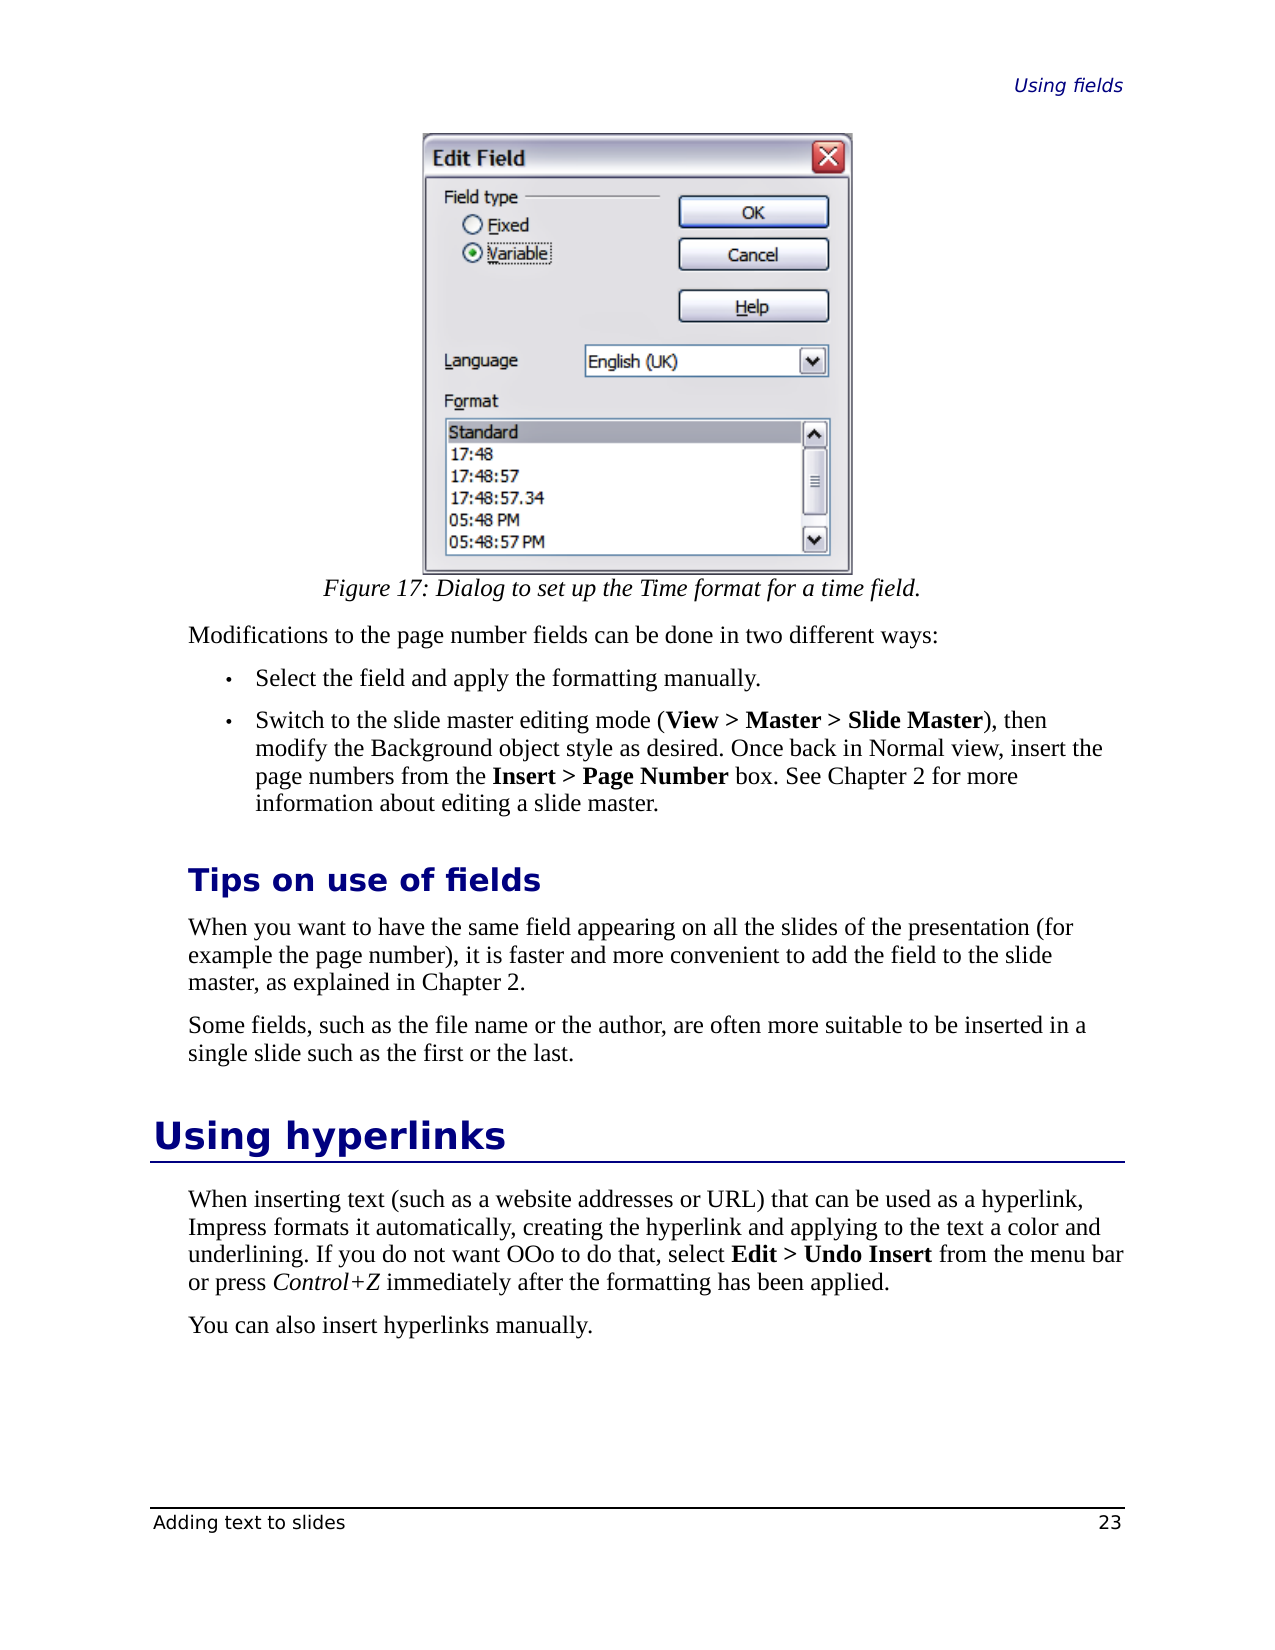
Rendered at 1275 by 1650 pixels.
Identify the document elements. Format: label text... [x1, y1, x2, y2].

text When inserting text (such as a website addresses or URL) that can be used as a hyperlink, Impress formats it automatically, creating the hyperlink and applying to the text a color and underlining. If you do not want OOo to do that, select Edit > Undo Insert from the menu bar or press Control+Z immediately after the formatting has been applied. [188, 1185, 1125, 1296]
subtitle Tips on use of fields [188, 862, 1125, 898]
list Switch to the slide master editing mode (View > Master > Slide Master), then modify the Background object style as desired. Once back in Normal view, insert the page numbers from the Insert > Page Number box. See Chapter 2 for more information about editing a slide master. [226, 706, 1125, 817]
text Figure 17: Dialog to set up the Time format for a time field. [323, 574, 952, 602]
picture [422, 133, 853, 575]
text Modifications to the page number fields can be done in two different ways: [188, 621, 1125, 649]
text When you want to have the same field appearing on all the slides of the presentation (for example the page number), it is faster and more convenient to add the field to the slide master, as explained in Chapter 2. [188, 913, 1125, 996]
subtitle Using hyperlinks [150, 1111, 1125, 1161]
text Some fields, such as the file name or the author, are often more suitable to be inserted in a single slide such as the first or the last. [188, 1011, 1125, 1066]
text You can also insert hyperlinks manually. [188, 1311, 1125, 1338]
